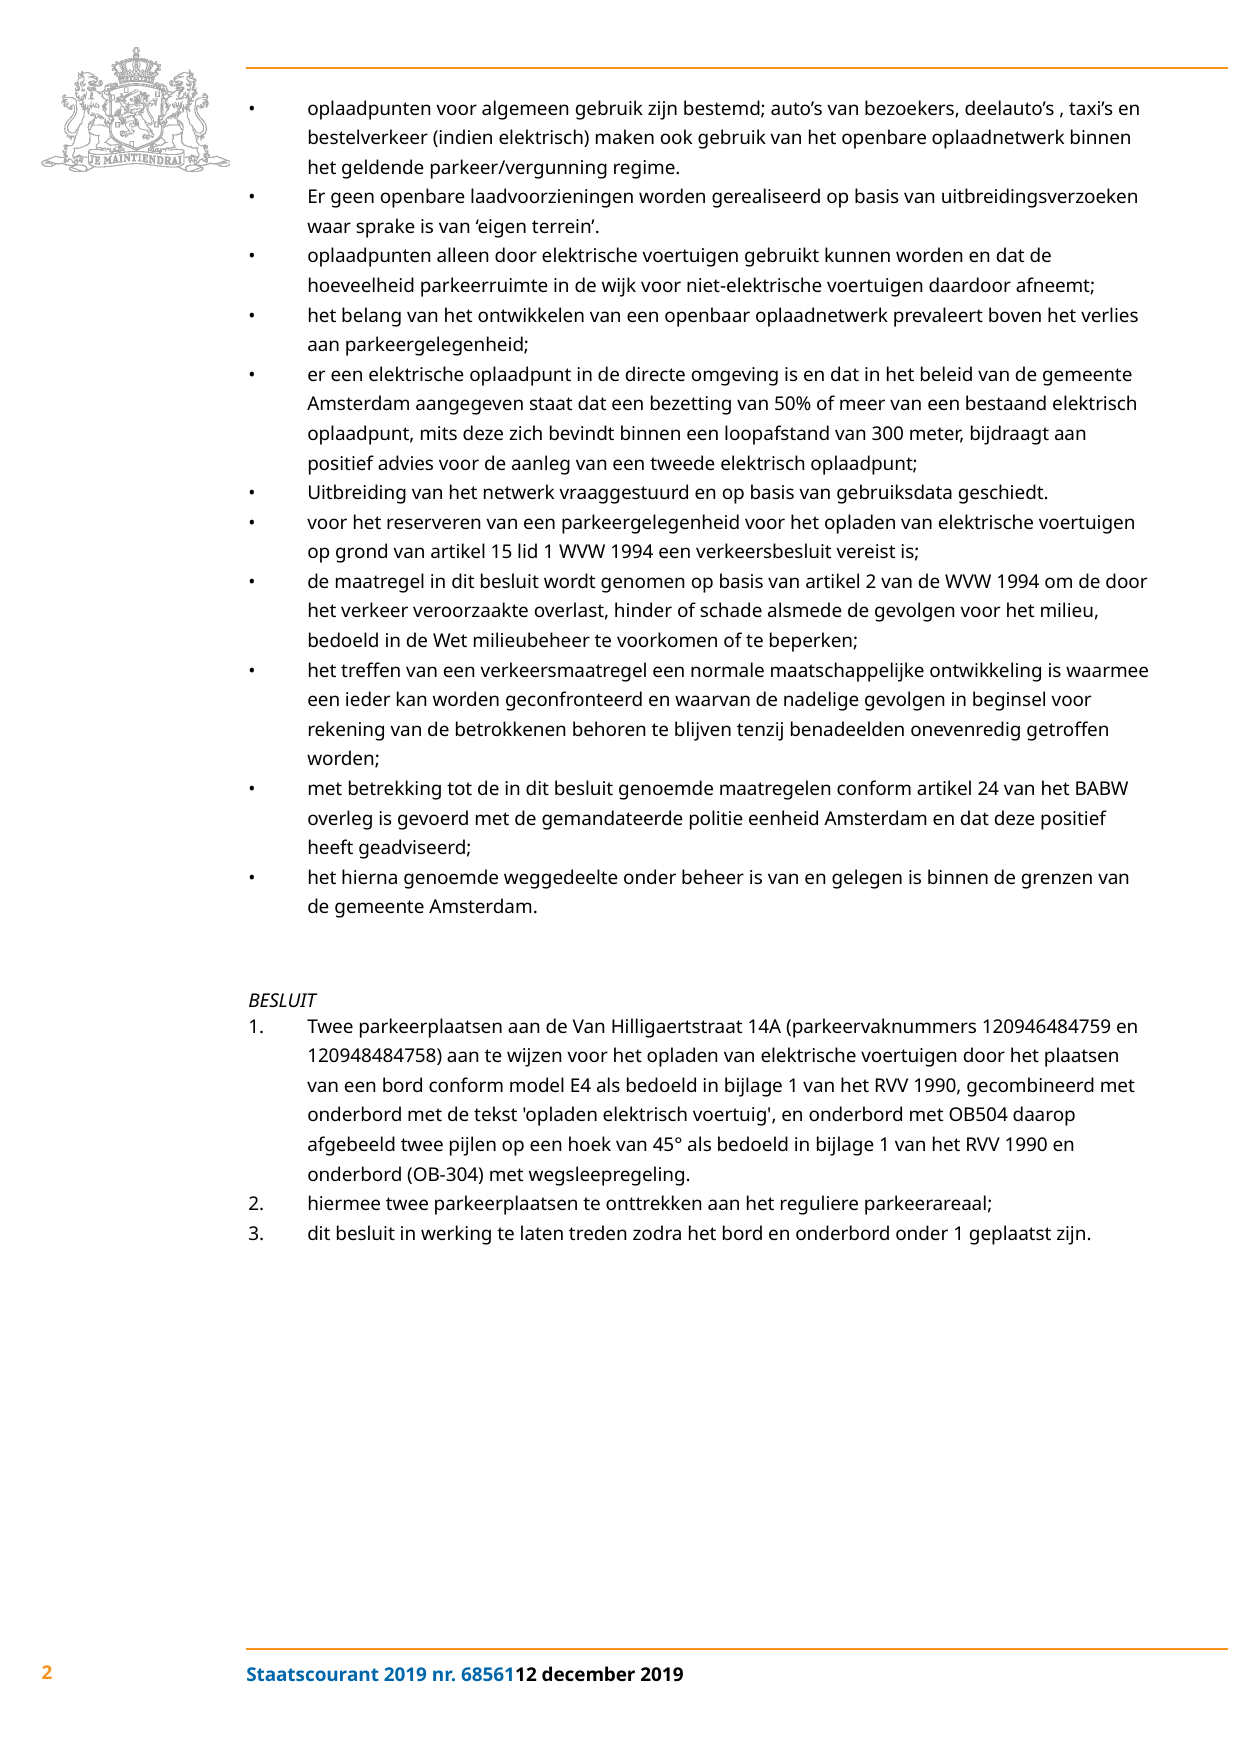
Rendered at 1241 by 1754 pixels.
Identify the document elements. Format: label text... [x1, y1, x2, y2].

list hiermee twee parkeerplaatsen te onttrekken aan het reguliere parkeerareaal; [248, 1190, 1152, 1216]
list met betrekking tot de in dit besluit genoemde maatregelen conform artikel 24 van het BABW overleg is gevoerd met de gemandateerde politie eenheid Amsterdam en dat deze positief heeft geadviseerd; [248, 775, 1152, 860]
list Twee parkeerplaatsen aan de Van Hilligaertstraat 14A (parkeervaknummers 120946484759 en 120948484758) aan te wijzen voor het opladen van elektrische voertuigen door het plaatsen van een bord conform model E4 als bedoeld in bijlage 1 van het RVV 1990, gecombineerd met onderbord met de tekst 'opladen elektrisch voertuig', en onderbord met OB504 daarop afgebeeld twee pijlen op een hoek van 45° als bedoeld in bijlage 1 van het RVV 1990 en onderbord (OB-304) met wegsleepregeling. [248, 1013, 1152, 1186]
list het treffen van een verkeersmaatregel een normale maatschappelijke ontwikkeling is waarmee een ieder kan worden geconfronteerd en waarvan de nadelige gevolgen in beginsel voor rekening van de betrokkenen behoren te blijven tenzij benadeelden onevenredig getroffen worden; [248, 657, 1152, 771]
list oplaadpunten alleen door elektrische voertuigen gebruikt kunnen worden en dat de hoeveelheid parkeerruimte in de wijk voor niet-elektrische voertuigen daardoor afneemt; [248, 243, 1152, 298]
list oplaadpunten voor algemeen gebruik zijn bestemd; auto’s van bezoekers, deelauto’s , taxi’s en bestelverkeer (indien elektrisch) maken ook gebruik van het openbare oplaadnetwerk binnen het geldende parkeer/vergunning regime. [248, 95, 1152, 180]
list het hierna genoemde weggedeelte onder beheer is van en gelegen is binnen de grenzen van de gemeente Amsterdam. [248, 864, 1152, 919]
list er een elektrische oplaadpunt in de directe omgeving is en dat in het beleid van de gemeente Amsterdam aangegeven staat dat een bezetting van 50% of meer van een bestaand elektrisch oplaadpunt, mits deze zich bevindt binnen een loopafstand van 300 meter, bijdraagt aan positief advies voor de aanleg van een tweede elektrisch oplaadpunt; [248, 361, 1152, 476]
list Er geen openbare laadvoorzieningen worden gerealiseerd op basis van uitbreidingsverzoeken waar sprake is van ‘eigen terrein’. [248, 183, 1152, 239]
list Uitbreiding van het netwerk vraaggestuurd en op basis van gebruiksdata geschiedt. [248, 479, 1152, 505]
text BESLUIT [248, 987, 1152, 1013]
list voor het reserveren van een parkeergelegenheid voor het opladen van elektrische voertuigen op grond van artikel 15 lid 1 WVW 1994 een verkeersbesluit vereist is; [248, 509, 1152, 564]
picture [41, 47, 231, 172]
list dit besluit in werking te laten treden zodra het bord en onderbord onder 1 geplaatst zijn. [248, 1220, 1152, 1246]
list de maatregel in dit besluit wordt genomen op basis van artikel 2 van de WVW 1994 om de door het verkeer veroorzaakte overlast, hinder of schade alsmede de gevolgen voor het milieu, bedoeld in de Wet milieubeheer te voorkomen of te beperken; [248, 568, 1152, 653]
list het belang van het ontwikkelen van een openbaar oplaadnetwerk prevaleert boven het verlies aan parkeergelegenheid; [248, 302, 1152, 357]
